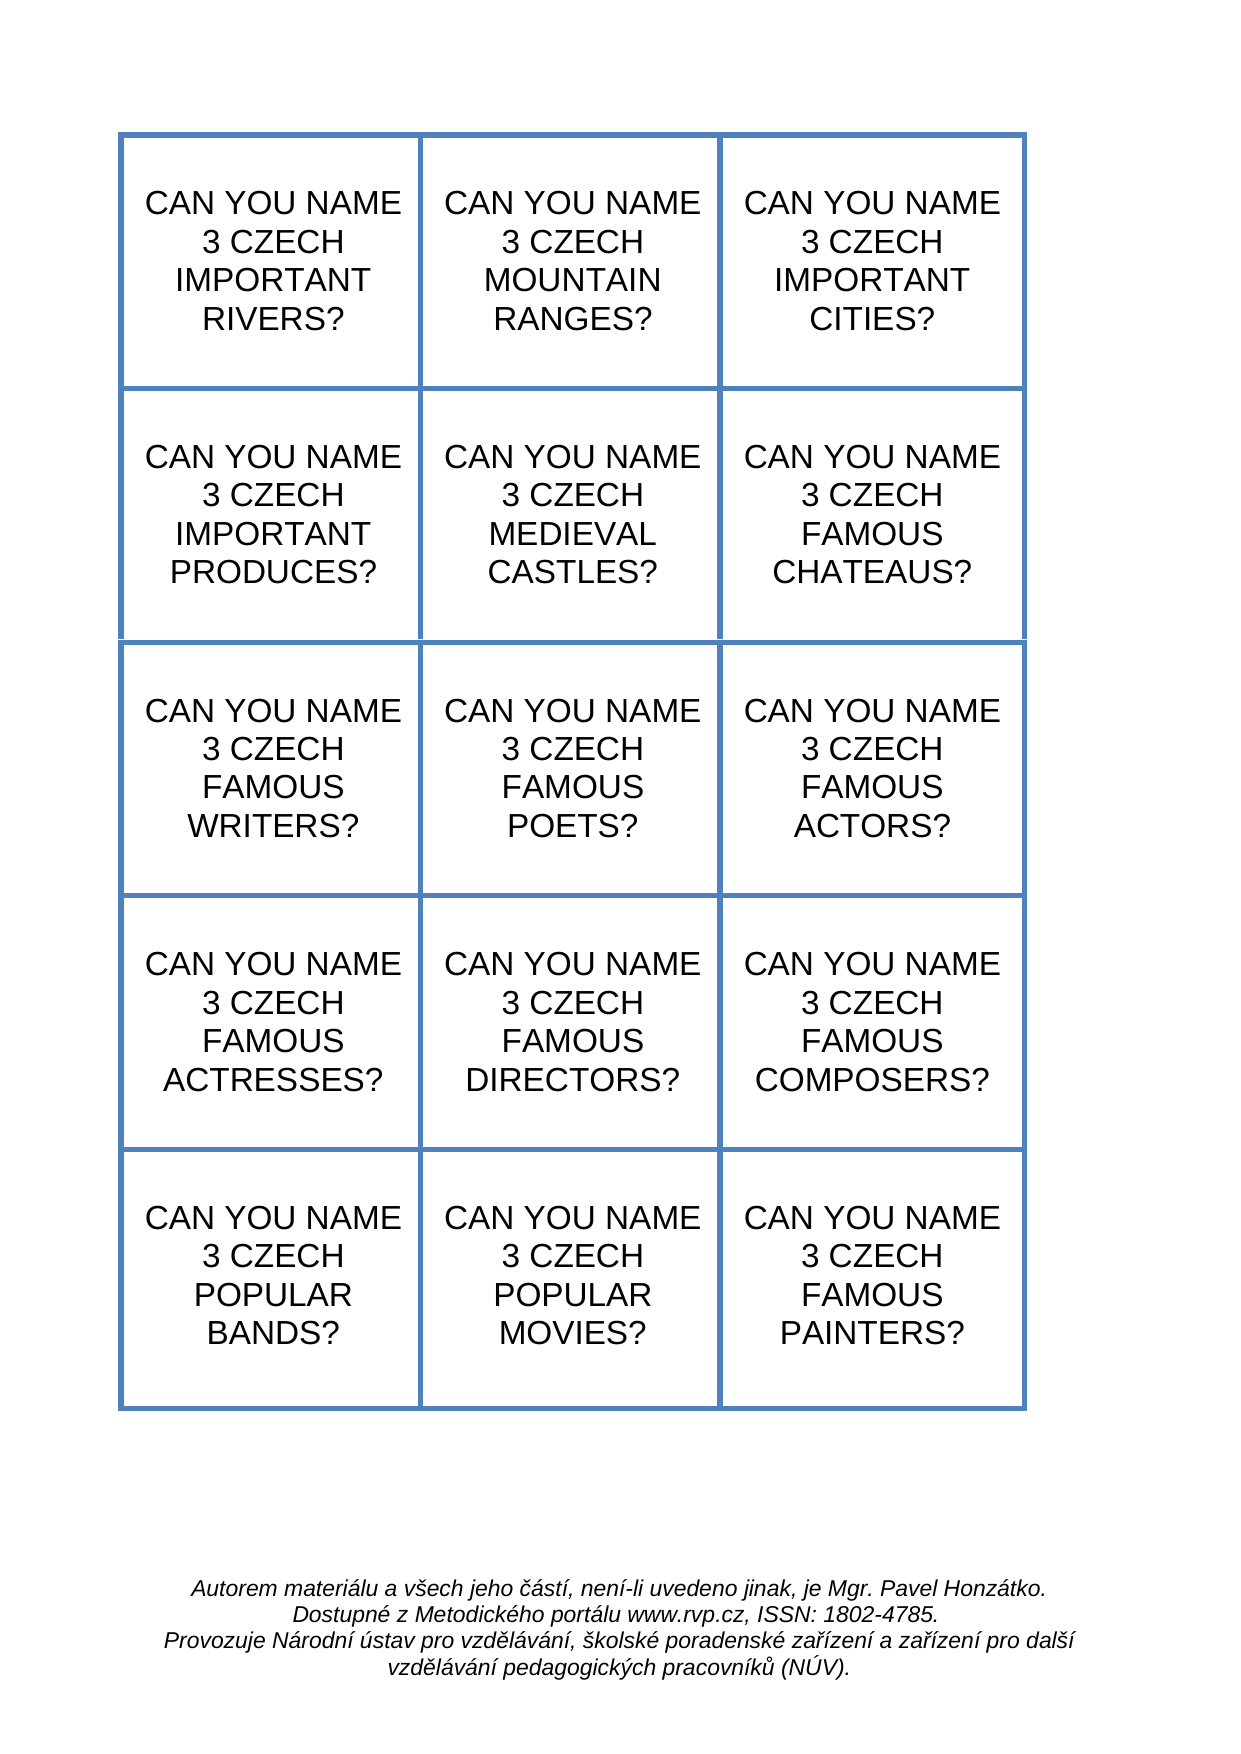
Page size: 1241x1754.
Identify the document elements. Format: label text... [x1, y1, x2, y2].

text CAN YOU NAME [438, 1198, 707, 1236]
text 3 CZECH FAMOUS POETS? [438, 729, 707, 844]
text 3 CZECH FAMOUS WRITERS? [138, 729, 408, 844]
text CAN YOU NAME [138, 437, 408, 476]
text 3 CZECH FAMOUS DIRECTORS? [438, 983, 707, 1098]
text 3 CZECH MEDIEVAL CASTLES? [438, 476, 707, 591]
text CAN YOU NAME [438, 691, 707, 729]
text FAMOUS ACTRESSES? [138, 1021, 408, 1098]
text 3 CZECH IMPORTANT PRODUCES? [138, 476, 408, 591]
text 3 CZECH IMPORTANT CITIES? [737, 222, 1007, 337]
text 3 CZECH MOUNTAIN RANGES? [438, 222, 707, 337]
text CAN YOU NAME [438, 437, 707, 476]
text CAN YOU NAME [438, 183, 707, 222]
text 3 CZECH IMPORTANT RIVERS? [138, 222, 408, 337]
text CAN YOU NAME [138, 691, 408, 729]
text 3 CZECH FAMOUS COMPOSERS? [737, 983, 1007, 1098]
text 3 CZECH FAMOUS CHATEAUS? [737, 476, 1007, 591]
text CAN YOU NAME [737, 183, 1007, 222]
text 3 CZECH FAMOUS PAINTERS? [737, 1236, 1007, 1352]
text CAN YOU NAME [138, 1198, 408, 1236]
text 3 CZECH [138, 983, 408, 1021]
text 3 CZECH FAMOUS ACTORS? [737, 729, 1007, 844]
text CAN YOU NAME [438, 944, 707, 983]
text CAN YOU NAME [737, 691, 1007, 729]
text CAN YOU NAME [138, 944, 408, 983]
text CAN YOU NAME [737, 437, 1007, 476]
text CAN YOU NAME [737, 944, 1007, 983]
text 3 CZECH POPULAR BANDS? [138, 1236, 408, 1352]
text 3 CZECH POPULAR MOVIES? [438, 1236, 707, 1352]
text CAN YOU NAME [138, 183, 408, 222]
text CAN YOU NAME [737, 1198, 1007, 1236]
